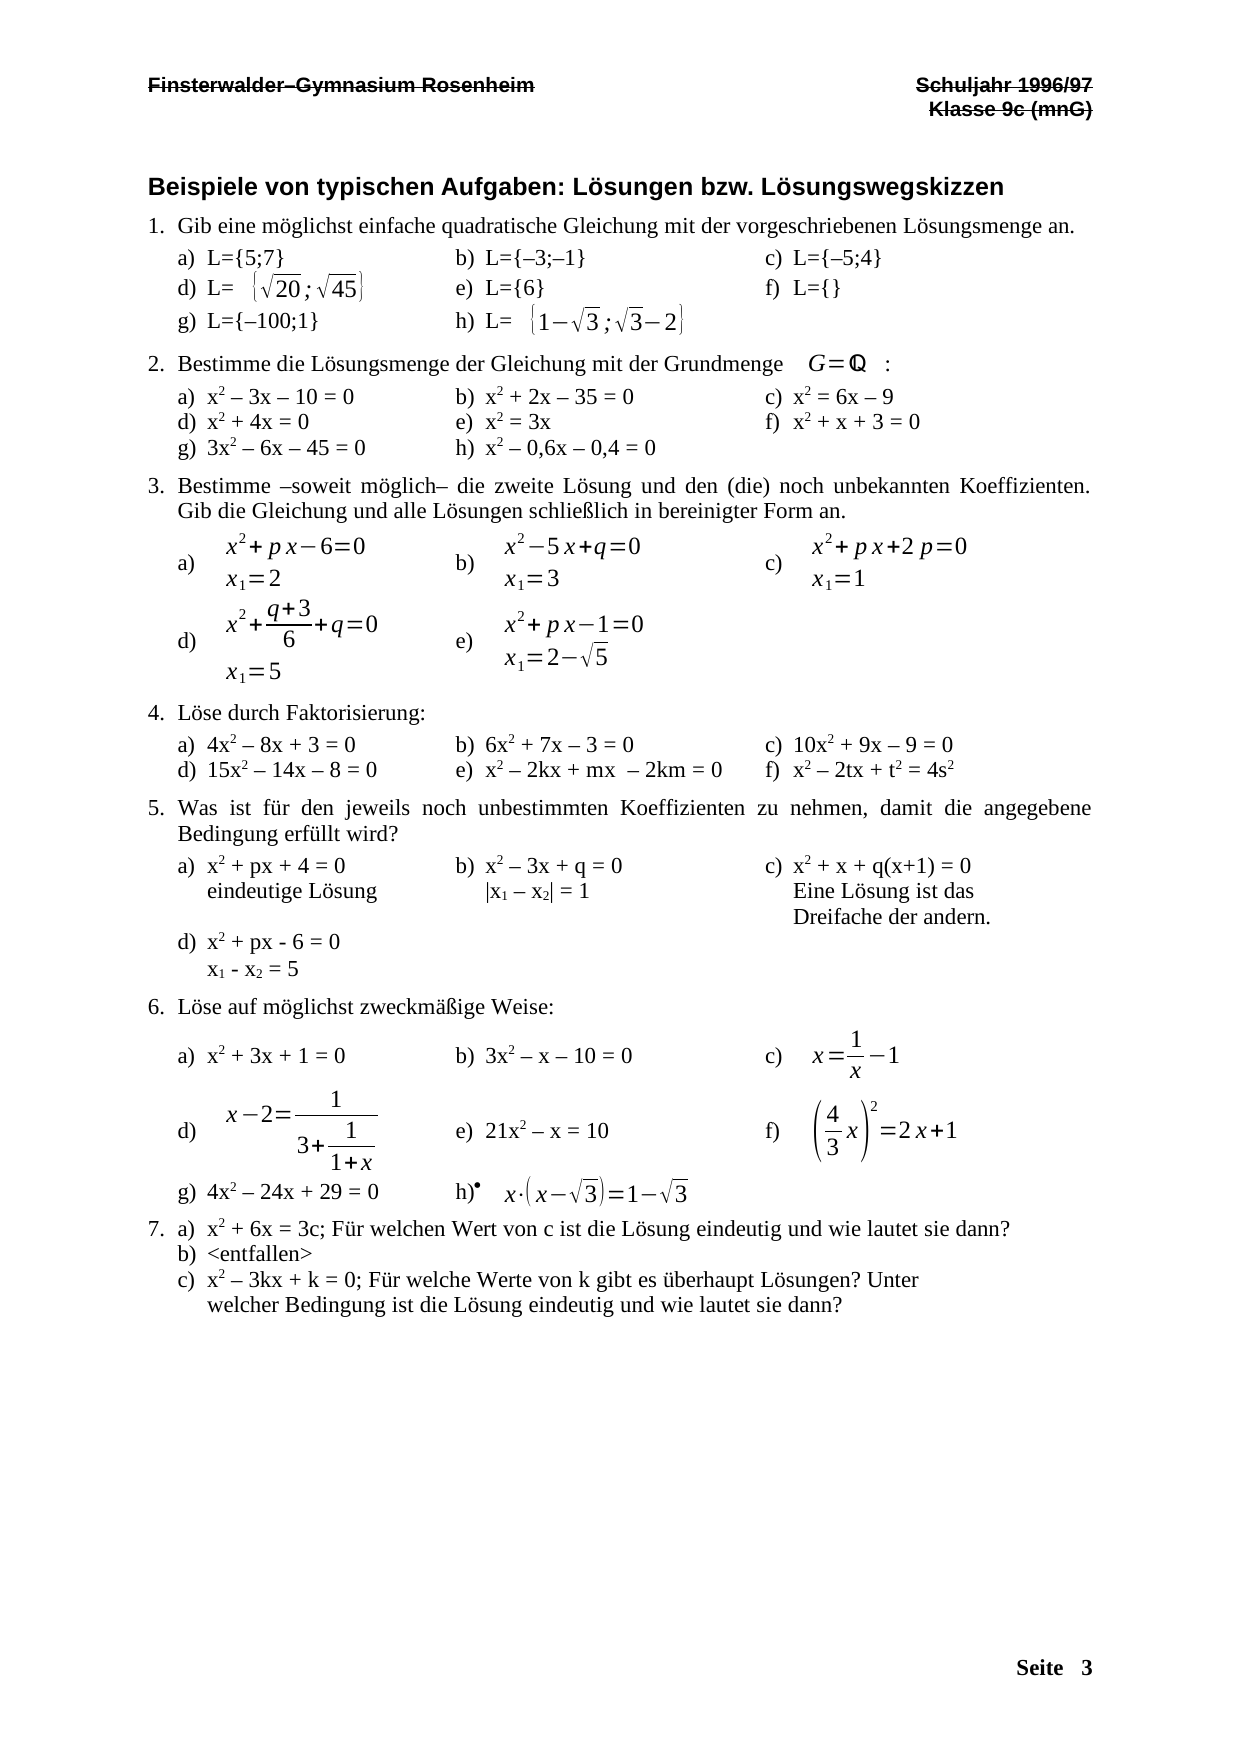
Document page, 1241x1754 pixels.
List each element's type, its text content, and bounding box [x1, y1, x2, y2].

text 3. Bestimme –soweit möglich– die zweite Lösung und den (die) noch unbekannten Koeffizienten. Gib die Gleichung und alle Lösungen schließlich in bereinigter Form an. [148, 473, 1093, 524]
text 2. Bestimme die Lösungsmenge der Gleichung mit der Grundmenge : [148, 349, 1093, 377]
text a) x2 + px + 4 = 0 b) x2 – 3x + q = 0 c) x2 + x + q(x+1) = 0 eindeutige Lösung |x1 – x2| = 1 Eine Lösung ist das Dreifache der andern. d) x2 + px ‑ 6 = 0 x1 ‑ x2 = 5 [177, 852, 1093, 982]
text 6. Löse auf möglichst zweckmäßige Weise: [148, 994, 1093, 1019]
text a) 4x2 – 8x + 3 = 0 b) 6x2 + 7x – 3 = 0 c) 10x2 + 9x – 9 = 0 d) 15x2 – 14x – 8 = 0 e) x2 – 2kx + mx – 2km = 0 f) x2 – 2tx + t2 = 4s2 [177, 732, 1093, 783]
subtitle Beispiele von typischen Aufgaben: Lösungen bzw. Lösungswegskizzen [148, 173, 1093, 201]
text 5. Was ist für den jeweils noch unbestimmten Koeffizienten zu nehmen, damit die angegebene Bedingung erfüllt wird? [148, 795, 1093, 846]
text a) x2 – 3x – 10 = 0 b) x2 + 2x – 35 = 0 c) x2 = 6x – 9 d) x2 + 4x = 0 e) x2 = 3x f) x2 + x + 3 = 0 g) 3x2 – 6x – 45 = 0 h) x2 – 0,6x – 0,4 = 0 [177, 383, 1093, 460]
text 4. Löse durch Faktorisierung: [148, 700, 1093, 725]
text a) L={5;7} b) L={–3;–1} c) L={–5;4} d) L= e) L={6} f) L={} g) L={–100;1} h) L= [177, 245, 1093, 337]
text 7. a) x2 + 6x = 3c; Für welchen Wert von c ist die Lösung eindeutig und wie lautet sie dann? b) <entfallen> c) x2 – 3kx + k = 0; Für welche Werte von k gibt es überhaupt Lösungen? Unter welcher Bedingung ist die Lösung eindeutig und wie lautet sie dann? [148, 1215, 1093, 1317]
text 1. Gib eine möglichst einfache quadratische Gleichung mit der vorgeschriebenen Lösungsmenge an. [148, 213, 1093, 239]
text a) b) c) d) e) [177, 530, 1093, 687]
text a) x2 + 3x + 1 = 0 b) 3x2 – x – 10 = 0 c) d) e) 21x2 – x = 10 f) g) 4x2 – 24x + 29 = 0 h) [177, 1026, 1093, 1209]
